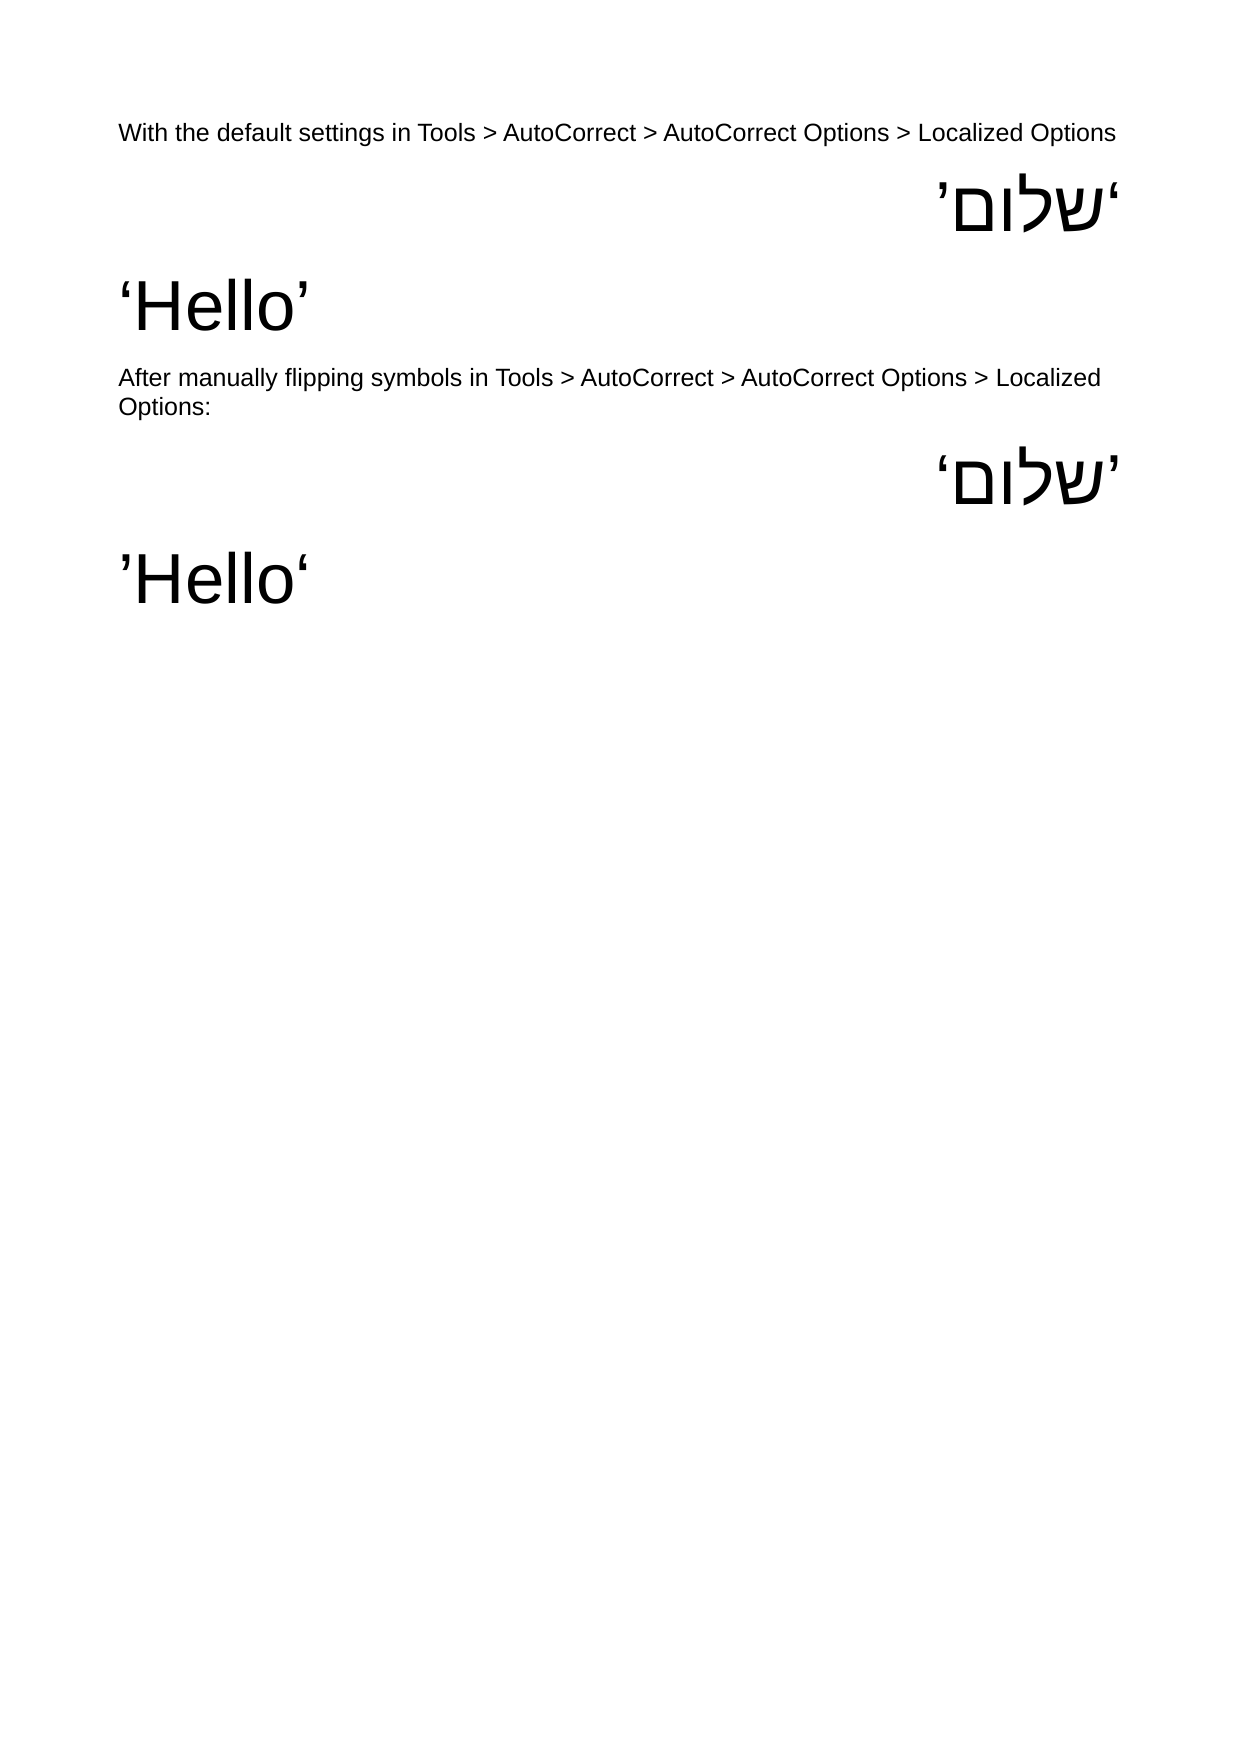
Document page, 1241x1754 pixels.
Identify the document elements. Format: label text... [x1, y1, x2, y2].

text ’Hello‘ [118, 537, 1122, 619]
text With the default settings in Tools > AutoCorrect > AutoCorrect Options > Localized Options [118, 118, 1122, 147]
text After manually flipping symbols in Tools > AutoCorrect > AutoCorrect Options > Localized Options: [118, 363, 1122, 420]
text ’שלום‘ [118, 438, 1122, 519]
text ‘שלום’ [118, 164, 1122, 246]
text ‘Hello’ [118, 264, 1122, 345]
